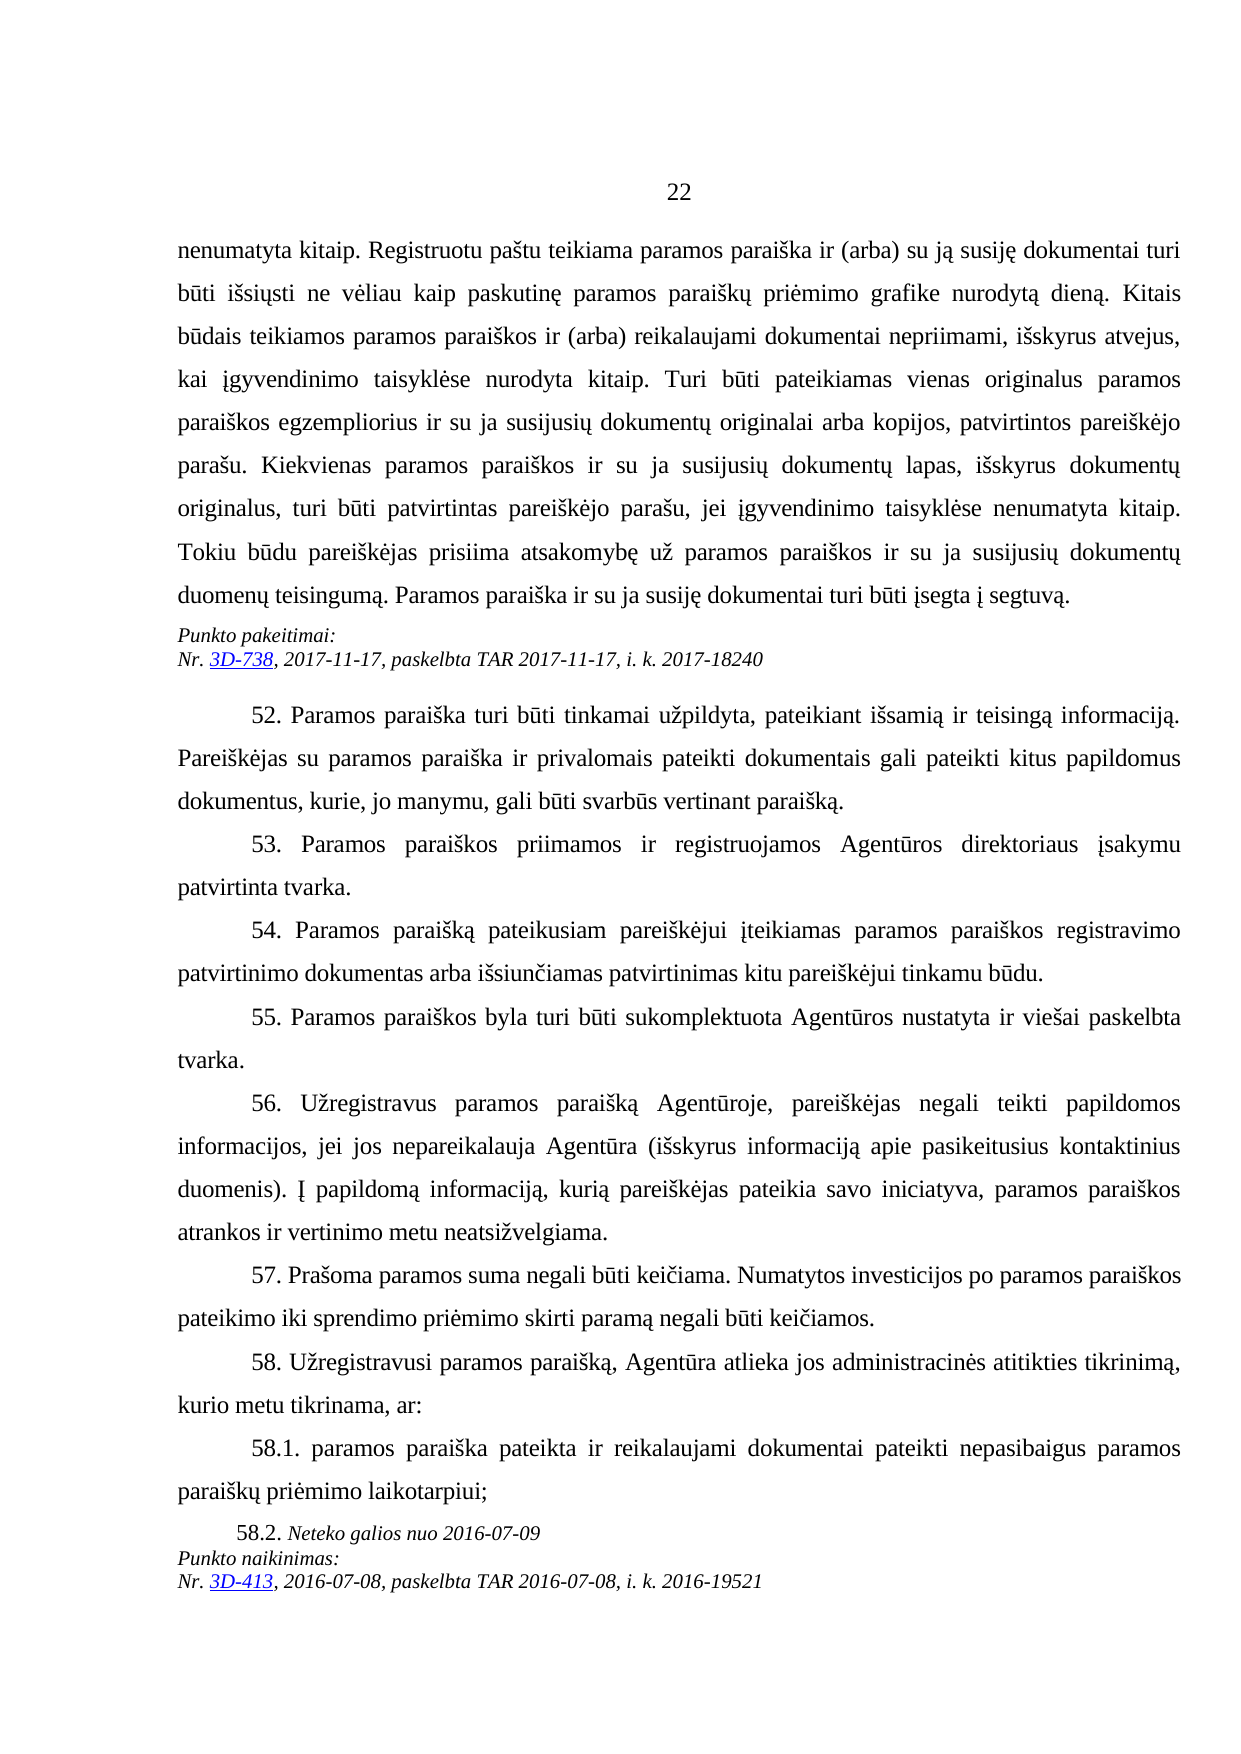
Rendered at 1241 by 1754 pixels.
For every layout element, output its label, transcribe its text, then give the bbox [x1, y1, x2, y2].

text Nr. 3D-738, 2017-11-17, paskelbta TAR 2017-11-17, i. k. 2017-18240 [177, 647, 1181, 671]
text Punkto pakeitimai: [177, 623, 1181, 647]
text 58.2. Neteko galios nuo 2016-07-09 [177, 1519, 1181, 1545]
text 53. Paramos paraiškos priimamos ir registruojamos Agentūros direktoriaus įsakymu patvirtinta tvarka. [177, 829, 1181, 901]
text 58.1. paramos paraiška pateikta ir reikalaujami dokumentai pateikti nepasibaigus paramos paraiškų priėmimo laikotarpiui; [177, 1433, 1181, 1505]
text 55. Paramos paraiškos byla turi būti sukomplektuota Agentūros nustatyta ir viešai paskelbta tvarka. [177, 1002, 1181, 1073]
text 57. Prašoma paramos suma negali būti keičiama. Numatytos investicijos po paramos paraiškos pateikimo iki sprendimo priėmimo skirti paramą negali būti keičiamos. [177, 1260, 1181, 1332]
text 58. Užregistravusi paramos paraišką, Agentūra atlieka jos administracinės atitikties tikrinimą, kurio metu tikrinama, ar: [177, 1347, 1181, 1418]
text 52. Paramos paraiška turi būti tinkamai užpildyta, pateikiant išsamią ir teisingą informaciją. Pareiškėjas su paramos paraiška ir privalomais pateikti dokumentais gali pateikti kitus papildomus dokumentus, kurie, jo manymu, gali būti svarbūs vertinant paraišką. [177, 700, 1181, 815]
text nenumatyta kitaip. Registruotu paštu teikiama paramos paraiška ir (arba) su ją susiję dokumentai turi būti išsiųsti ne vėliau kaip paskutinę paramos paraiškų priėmimo grafike nurodytą dieną. Kitais būdais teikiamos paramos paraiškos ir (arba) reikalaujami dokumentai nepriimami, išskyrus atvejus, kai įgyvendinimo taisyklėse nurodyta kitaip. Turi būti pateikiamas vienas originalus paramos paraiškos egzempliorius ir su ja susijusių dokumentų originalai arba kopijos, patvirtintos pareiškėjo parašu. Kiekvienas paramos paraiškos ir su ja susijusių dokumentų lapas, išskyrus dokumentų originalus, turi būti patvirtintas pareiškėjo parašu, jei įgyvendinimo taisyklėse nenumatyta kitaip. Tokiu būdu pareiškėjas prisiima atsakomybę už paramos paraiškos ir su ja susijusių dokumentų duomenų teisingumą. Paramos paraiška ir su ja susiję dokumentai turi būti įsegta į segtuvą. [177, 235, 1181, 608]
text 54. Paramos paraišką pateikusiam pareiškėjui įteikiamas paramos paraiškos registravimo patvirtinimo dokumentas arba išsiunčiamas patvirtinimas kitu pareiškėjui tinkamu būdu. [177, 915, 1181, 987]
text Punkto naikinimas: [177, 1545, 1181, 1569]
text 56. Užregistravus paramos paraišką Agentūroje, pareiškėjas negali teikti papildomos informacijos, jei jos nepareikalauja Agentūra (išskyrus informaciją apie pasikeitusius kontaktinius duomenis). Į papildomą informaciją, kurią pareiškėjas pateikia savo iniciatyva, paramos paraiškos atrankos ir vertinimo metu neatsižvelgiama. [177, 1088, 1181, 1246]
text Nr. 3D-413, 2016-07-08, paskelbta TAR 2016-07-08, i. k. 2016-19521 [177, 1569, 1181, 1593]
